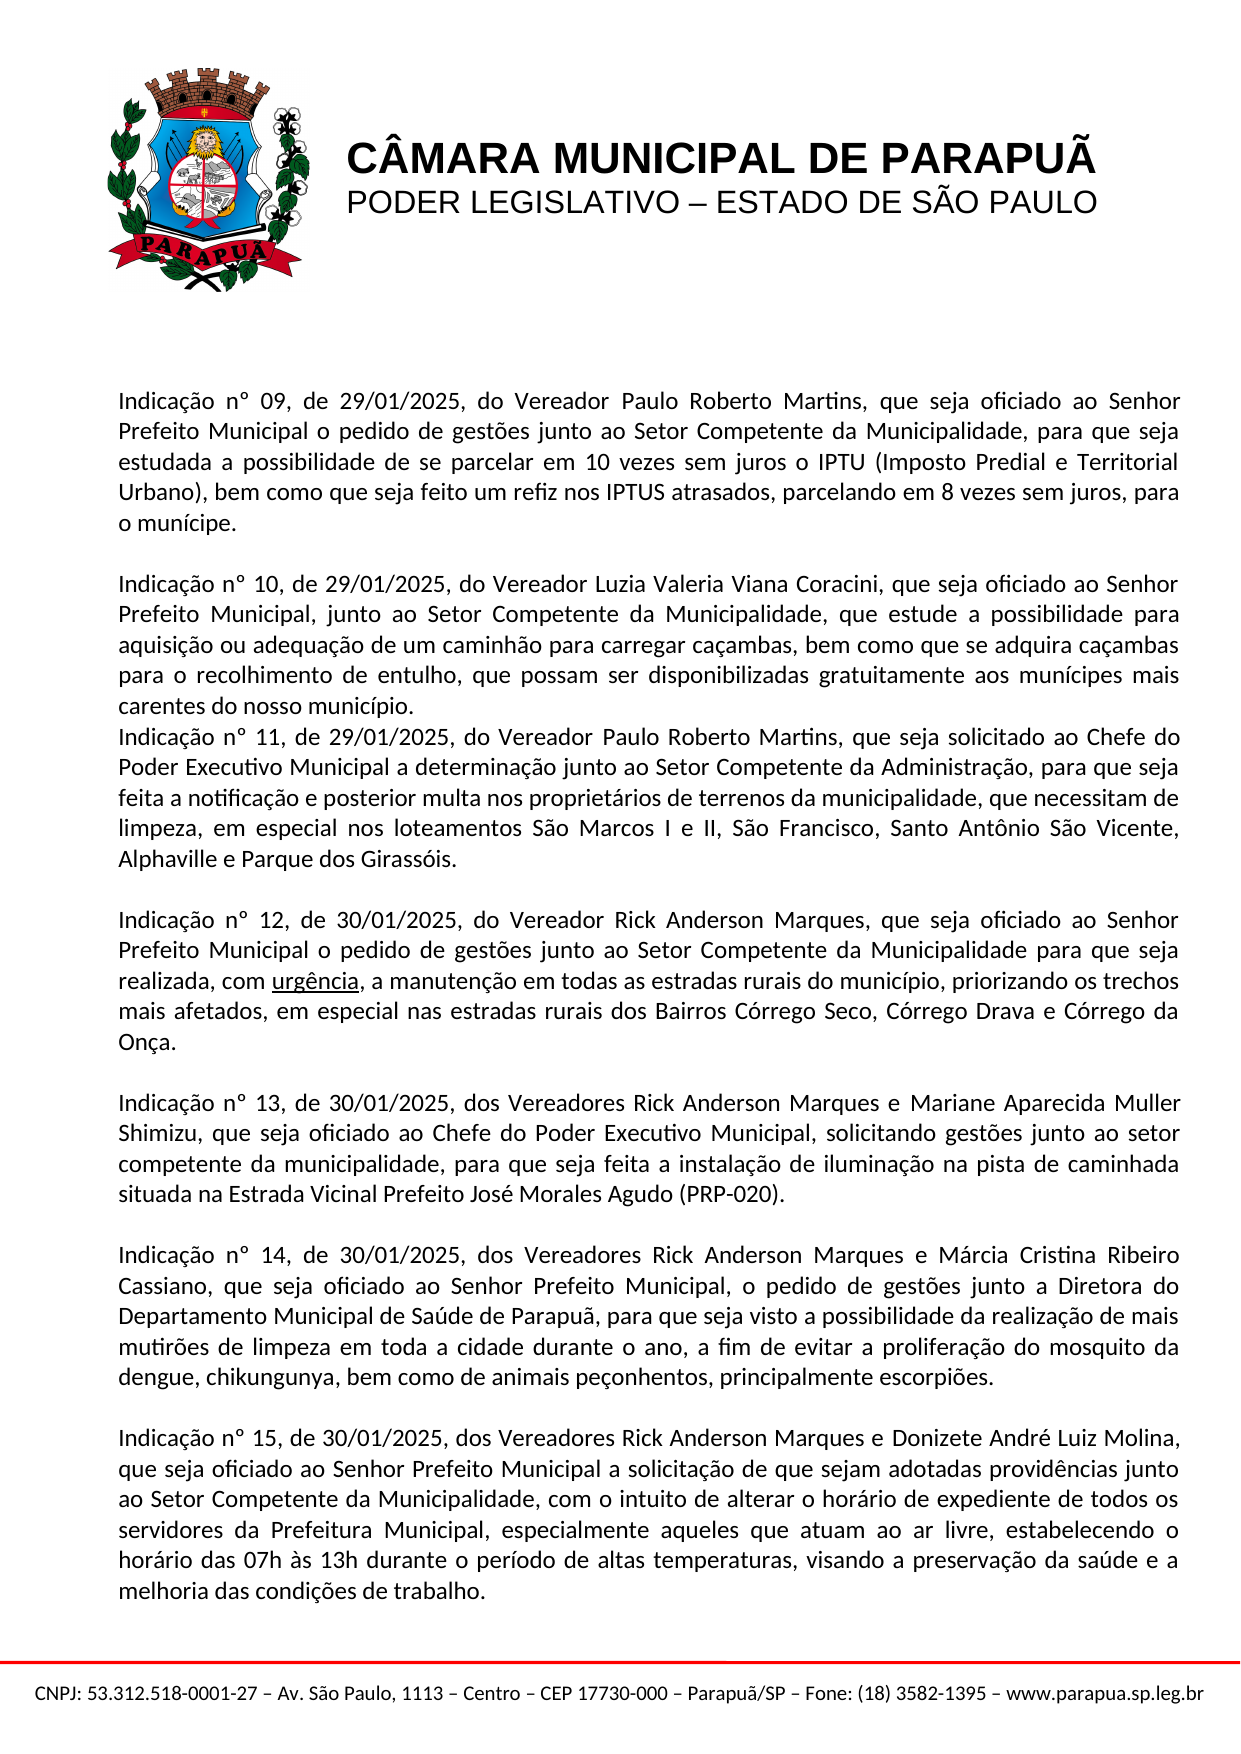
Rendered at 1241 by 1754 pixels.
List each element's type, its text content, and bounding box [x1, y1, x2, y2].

text Indicação nº 10, de 29/01/2025, do Vereador Luzia Valeria Viana Coracini, que seja oficiado ao Senhor Prefeito Municipal, junto ao Setor Competente da Municipalidade, que estude a possibilidade para aquisição ou adequação de um caminhão para carregar caçambas, bem como que se adquira caçambas para o recolhimento de entulho, que possam ser disponibilizadas gratuitamente aos munícipes mais carentes do nosso município. [118, 568, 1181, 721]
text Indicação nº 13, de 30/01/2025, dos Vereadores Rick Anderson Marques e Mariane Aparecida Muller Shimizu, que seja oficiado ao Chefe do Poder Executivo Municipal, solicitando gestões junto ao setor competente da municipalidade, para que seja feita a instalação de iluminação na pista de caminhada situada na Estrada Vicinal Prefeito José Morales Agudo (PRP-020). [118, 1087, 1181, 1209]
text Indicação nº 09, de 29/01/2025, do Vereador Paulo Roberto Martins, que seja oficiado ao Senhor Prefeito Municipal o pedido de gestões junto ao Setor Competente da Municipalidade, para que seja estudada a possibilidade de se parcelar em 10 vezes sem juros o IPTU (Imposto Predial e Territorial Urbano), bem como que seja feito um refiz nos IPTUS atrasados, parcelando em 8 vezes sem juros, para o munícipe. [118, 385, 1181, 537]
text Indicação nº 12, de 30/01/2025, do Vereador Rick Anderson Marques, que seja oficiado ao Senhor Prefeito Municipal o pedido de gestões junto ao Setor Competente da Municipalidade para que seja realizada, com urgência, a manutenção em todas as estradas rurais do município, priorizando os trechos mais afetados, em especial nas estradas rurais dos Bairros Córrego Seco, Córrego Drava e Córrego da Onça. [118, 904, 1181, 1056]
text Indicação nº 14, de 30/01/2025, dos Vereadores Rick Anderson Marques e Márcia Cristina Ribeiro Cassiano, que seja oficiado ao Senhor Prefeito Municipal, o pedido de gestões junto a Diretora do Departamento Municipal de Saúde de Parapuã, para que seja visto a possibilidade da realização de mais mutirões de limpeza em toda a cidade durante o ano, a fim de evitar a proliferação do mosquito da dengue, chikungunya, bem como de animais peçonhentos, principalmente escorpiões. [118, 1239, 1181, 1392]
text Indicação nº 15, de 30/01/2025, dos Vereadores Rick Anderson Marques e Donizete André Luiz Molina, que seja oficiado ao Senhor Prefeito Municipal a solicitação de que sejam adotadas providências junto ao Setor Competente da Municipalidade, com o intuito de alterar o horário de expediente de todos os servidores da Prefeitura Municipal, especialmente aqueles que atuam ao ar livre, estabelecendo o horário das 07h às 13h durante o período de altas temperaturas, visando a preservação da saúde e a melhoria das condições de trabalho. [118, 1423, 1181, 1606]
text Indicação nº 11, de 29/01/2025, do Vereador Paulo Roberto Martins, que seja solicitado ao Chefe do Poder Executivo Municipal a determinação junto ao Setor Competente da Administração, para que seja feita a notificação e posterior multa nos proprietários de terrenos da municipalidade, que necessitam de limpeza, em especial nos loteamentos São Marcos I e II, São Francisco, Santo Antônio São Vicente, Alphaville e Parque dos Girassóis. [118, 721, 1181, 873]
picture [107, 68, 310, 292]
